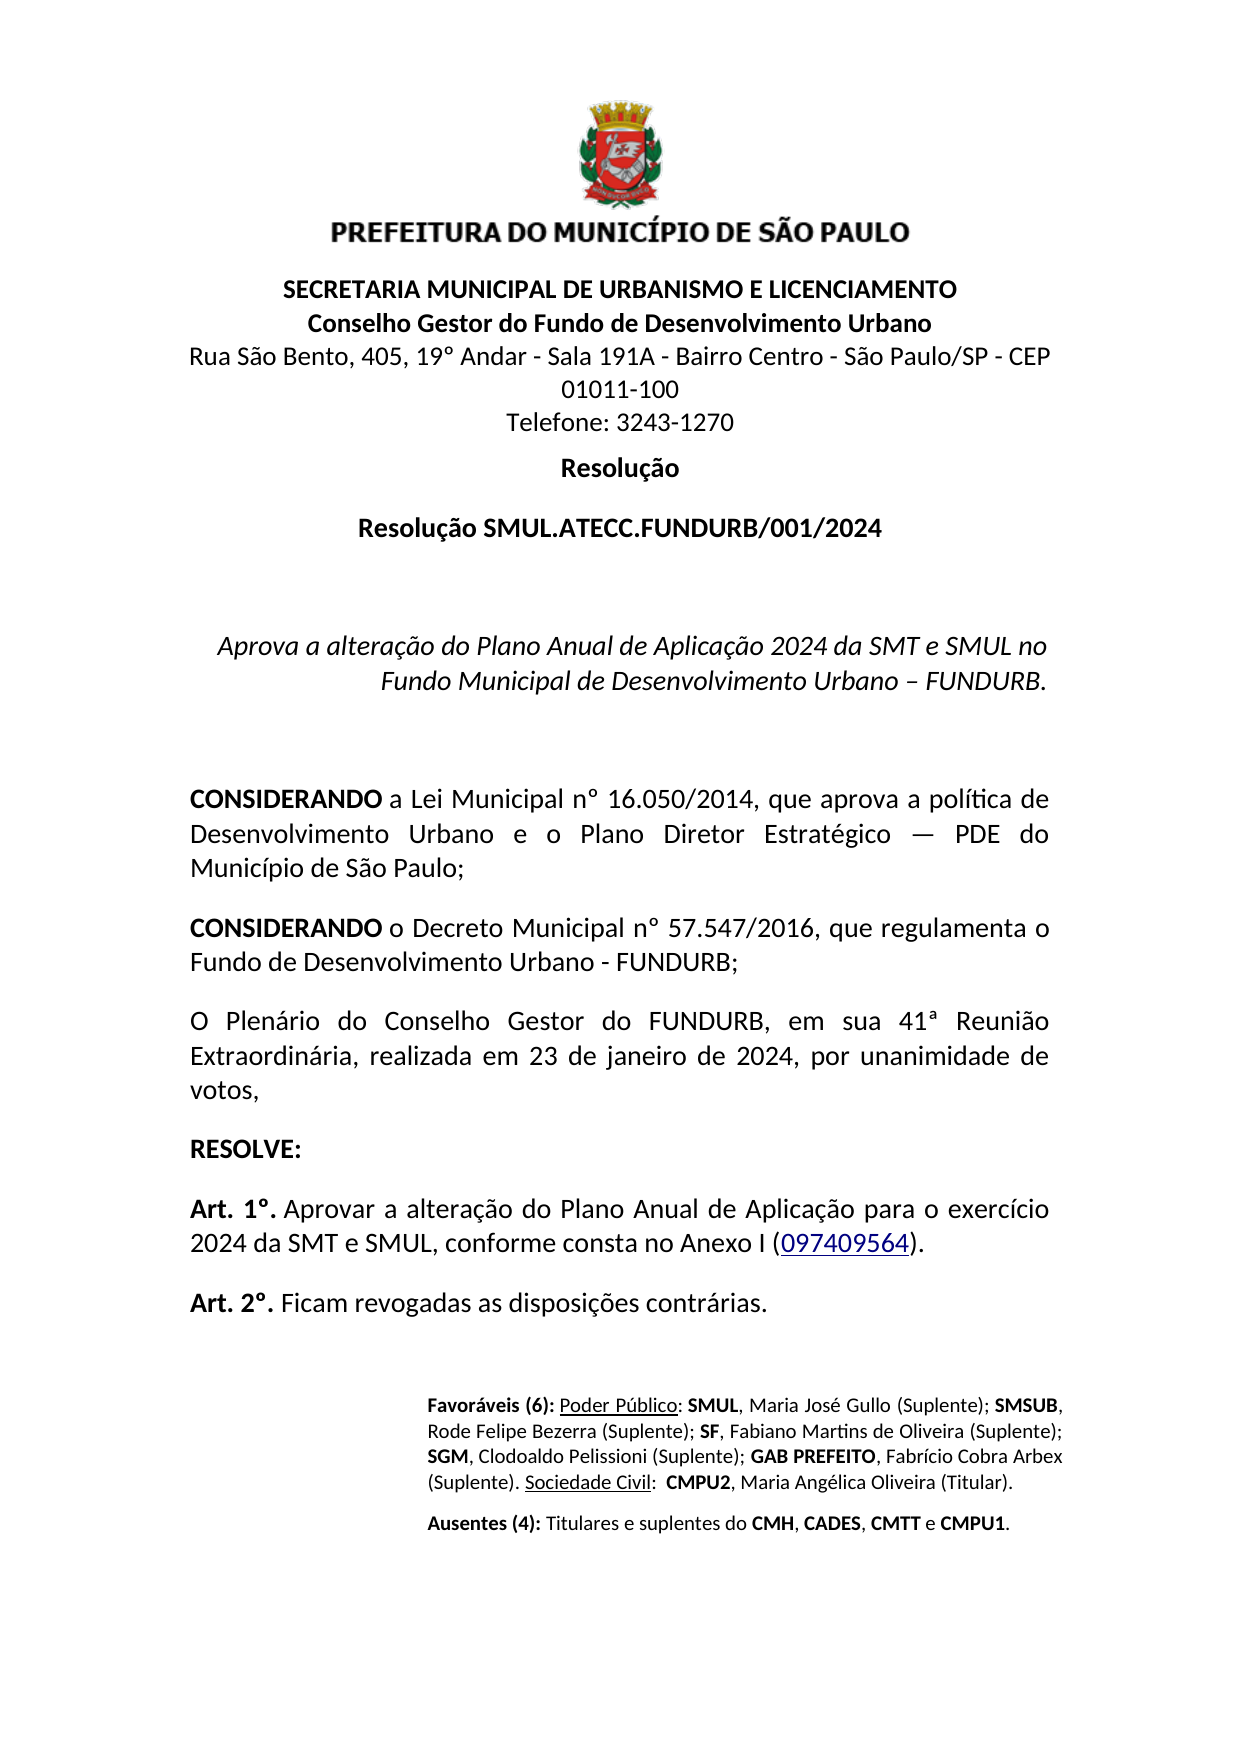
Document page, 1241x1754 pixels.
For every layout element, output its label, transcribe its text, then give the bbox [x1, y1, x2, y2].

table_header [674, 1584, 868, 1652]
text Favoráveis (6): Poder Público: SMUL, Maria José Gullo (Suplente); SMSUB, Rode Felipe Bezerra (Suplente); SF, Fabiano Martins de Oliveira (Suplente); SGM, Clodoaldo Pelissioni (Suplente); GAB PREFEITO, Fabrício Cobra Arbex (Suplente). Sociedade Civil: CMPU2, Maria Angélica Oliveira (Titular). [427, 1393, 1063, 1494]
table_header [177, 1584, 422, 1652]
text SECRETARIA MUNICIPAL DE URBANISMO E LICENCIAMENTO [177, 273, 1063, 306]
text CONSIDERANDO o Decreto Municipal nº 57.547/2016, que regulamenta o Fundo de Desenvolvimento Urbano - FUNDURB; [190, 910, 1051, 978]
table_header [868, 1584, 1063, 1652]
text O Plenário do Conselho Gestor do FUNDURB, em sua 41ª Reunião Extraordinária, realizada em 23 de janeiro de 2024, por unanimidade de votos, [190, 1003, 1051, 1107]
text Aprova a alteração do Plano Anual de Aplicação 2024 da SMT e SMUL no Fundo Municipal de Desenvolvimento Urbano – FUNDURB. [190, 628, 1051, 697]
text Resolução SMUL.ATECC.FUNDURB/001/2024 [190, 510, 1051, 544]
text Conselho Gestor do Fundo de Desenvolvimento Urbano [177, 306, 1063, 339]
text Resolução [190, 450, 1051, 485]
text Rua São Bento, 405, 19º Andar - Sala 191A - Bairro Centro - São Paulo/SP - CEP 01011-100 [177, 339, 1063, 405]
text Ausentes (4): Titulares e suplentes do CMH, CADES, CMTT e CMPU1. [427, 1510, 1063, 1535]
table_header [543, 1584, 650, 1652]
table_header [650, 1584, 673, 1652]
text Art. 1º. Aprovar a alteração do Plano Anual de Aplicação para o exercício 2024 da SMT e SMUL, conforme consta no Anexo I (097409564). [190, 1191, 1051, 1260]
table_header [440, 1584, 543, 1652]
text RESOLVE: [190, 1132, 1051, 1166]
text Art. 2º. Ficam revogadas as disposições contrárias. [190, 1285, 1051, 1319]
table_header [422, 1584, 440, 1652]
text Telefone: 3243-1270 [177, 405, 1063, 438]
text CONSIDERANDO a Lei Municipal nº 16.050/2014, que aprova a política de Desenvolvimento Urbano e o Plano Diretor Estratégico — PDE do Município de São Paulo; [190, 782, 1051, 885]
